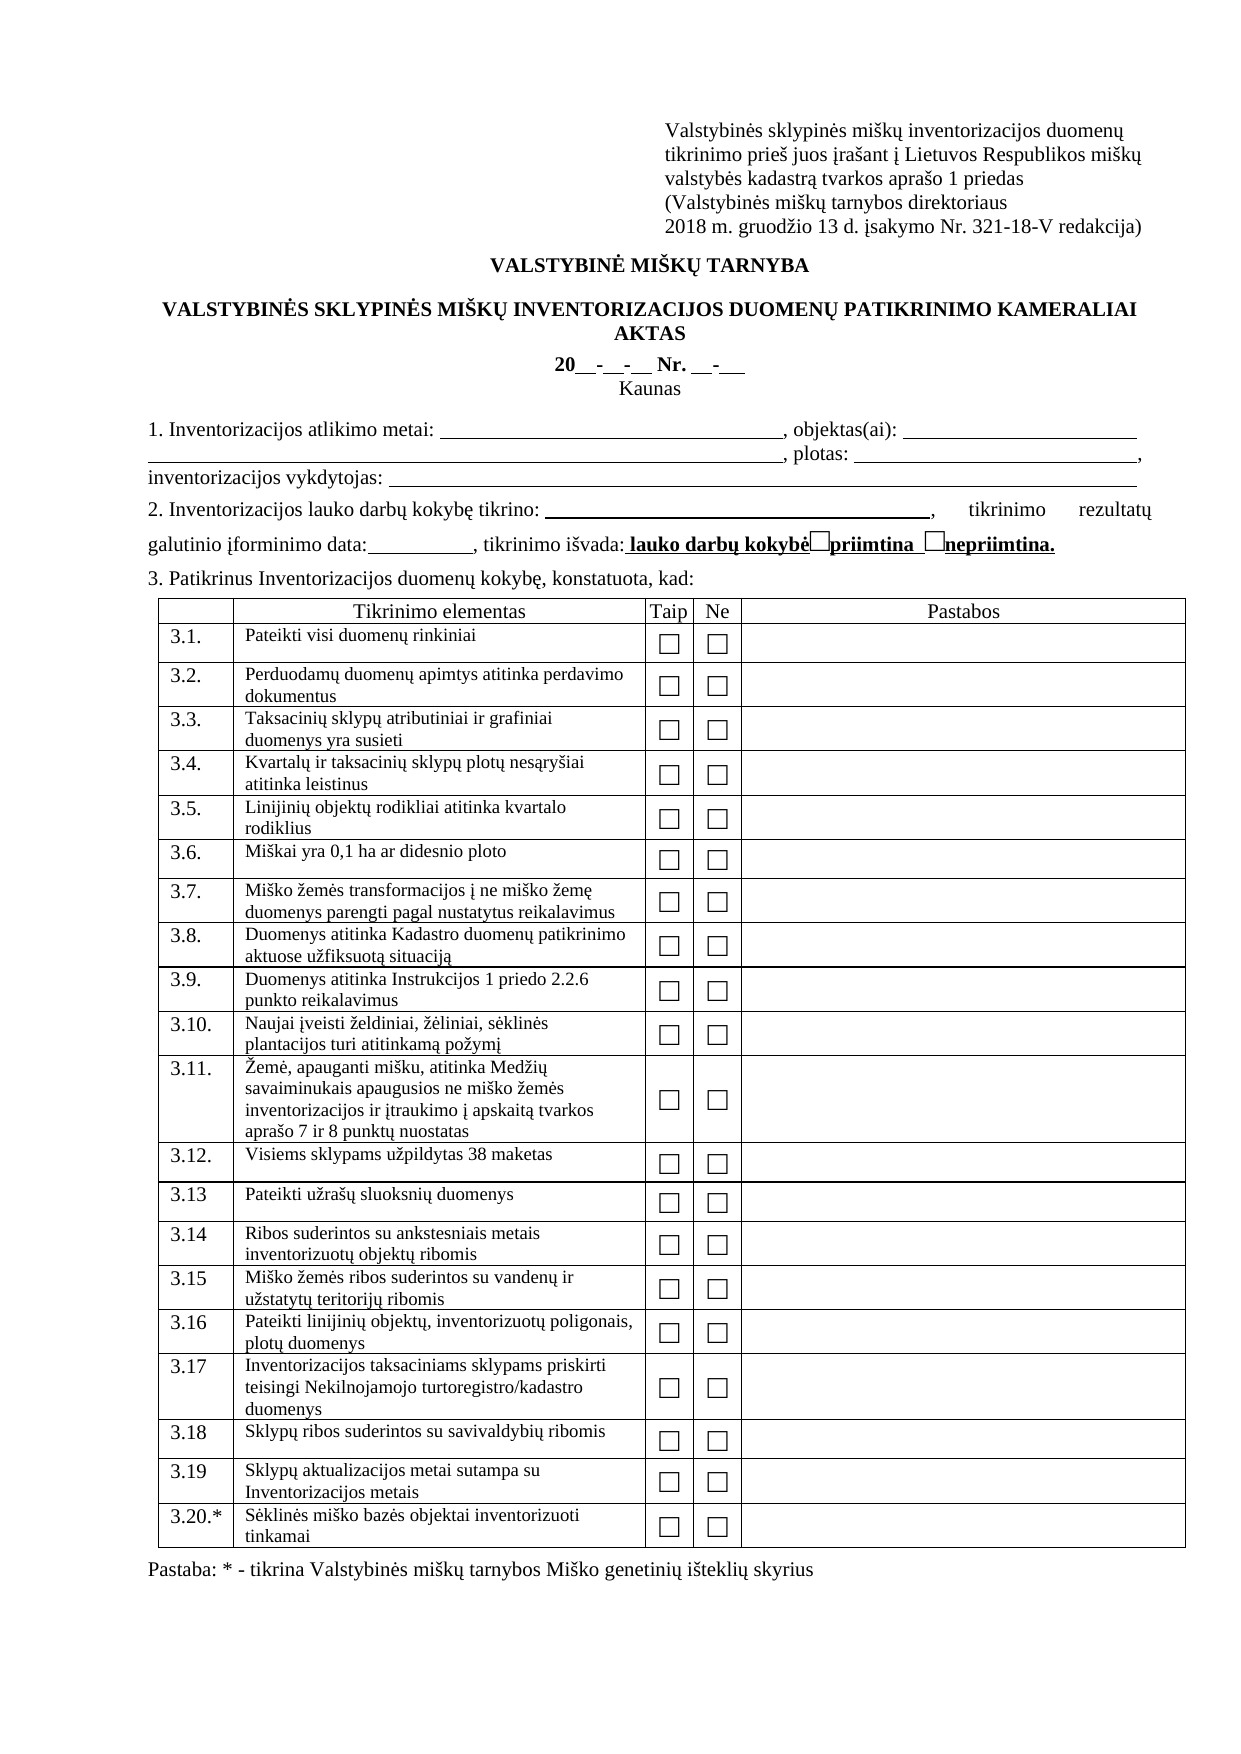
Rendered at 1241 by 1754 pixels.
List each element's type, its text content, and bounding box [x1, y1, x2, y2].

table_cell [742, 923, 1185, 966]
table_cell 3.3. [159, 707, 233, 750]
table_cell Sėklinės miško bazės objektai inventorizuoti tinkamai [234, 1504, 645, 1547]
table_cell 3.15 [159, 1266, 233, 1309]
table_cell □ [694, 968, 741, 1011]
table_cell 3.20.* [159, 1504, 233, 1547]
table_cell 3.10. [159, 1012, 233, 1055]
table_cell □ [646, 796, 693, 839]
text 2. Inventorizacijos lauko darbų kokybę tikrino: , tikrinimo rezultatų galutinio įforminimo data: , tikrinimo išvada: lauko darbų kokybė□priimtina □nepriimtina. [148, 496, 1152, 559]
table_cell Ribos suderintos su ankstesniais metais inventorizuotų objektų ribomis [234, 1222, 645, 1265]
text 3. Patikrinus Inventorizacijos duomenų kokybę, konstatuota, kad: [148, 566, 1152, 590]
table_cell 3.17 [159, 1354, 233, 1419]
table_cell [742, 1012, 1185, 1055]
table_cell □ [646, 879, 693, 922]
table_cell [742, 840, 1185, 878]
table_cell 3.5. [159, 796, 233, 839]
table_cell □ [694, 1183, 741, 1221]
table_cell □ [694, 1143, 741, 1181]
table_cell 3.11. [159, 1056, 233, 1142]
table_cell [742, 1504, 1185, 1547]
table_cell □ [646, 1420, 693, 1458]
table_cell □ [694, 1459, 741, 1502]
table_cell [742, 1310, 1185, 1353]
table_cell □ [694, 879, 741, 922]
table_cell [742, 1056, 1185, 1142]
table_cell □ [646, 1459, 693, 1502]
table_cell □ [646, 968, 693, 1011]
table_cell 3.6. [159, 840, 233, 878]
table_cell □ [646, 840, 693, 878]
table_cell [742, 1143, 1185, 1181]
table_cell □ [646, 1266, 693, 1309]
table_cell 3.8. [159, 923, 233, 966]
text VALSTYBINĖS SKLYPINĖS MIŠKŲ INVENTORIZACIJOS DUOMENŲ PATIKRINIMO KAMERALIAI AKTAS [148, 296, 1152, 344]
table_cell □ [646, 1504, 693, 1547]
table_cell [742, 1266, 1185, 1309]
table_cell 3.18 [159, 1420, 233, 1458]
table_cell □ [694, 1056, 741, 1142]
table_cell 3.2. [159, 663, 233, 706]
table_cell [742, 879, 1185, 922]
table_cell Duomenys atitinka Kadastro duomenų patikrinimo aktuose užfiksuotą situaciją [234, 923, 645, 966]
table_cell Miško žemės ribos suderintos su vandenų ir užstatytų teritorijų ribomis [234, 1266, 645, 1309]
table_cell Taksacinių sklypų atributiniai ir grafiniai duomenys yra susieti [234, 707, 645, 750]
table_cell 3.1. [159, 624, 233, 662]
table_cell □ [646, 1310, 693, 1353]
table_cell □ [694, 624, 741, 662]
table_cell □ [646, 707, 693, 750]
text valstybės kadastrą tvarkos aprašo 1 priedas [664, 166, 1152, 190]
table_cell □ [646, 1012, 693, 1055]
text VALSTYBINĖ MIŠKŲ TARNYBA [148, 253, 1152, 277]
table_cell □ [646, 1183, 693, 1221]
table_cell □ [646, 1143, 693, 1181]
table_cell □ [646, 624, 693, 662]
table_cell □ [694, 1420, 741, 1458]
table_cell [742, 1354, 1185, 1419]
table_cell Miško žemės transformacijos į ne miško žemę duomenys parengti pagal nustatytus reikalavimus [234, 879, 645, 922]
table_cell Pateikti linijinių objektų, inventorizuotų poligonais, plotų duomenys [234, 1310, 645, 1353]
table_cell □ [694, 1012, 741, 1055]
text Pastaba: * - tikrina Valstybinės miškų tarnybos Miško genetinių išteklių skyrius [148, 1557, 1152, 1581]
table_cell Sklypų ribos suderintos su savivaldybių ribomis [234, 1420, 645, 1458]
table_cell 3.12. [159, 1143, 233, 1181]
table_cell [742, 751, 1185, 794]
table_cell [742, 796, 1185, 839]
table_cell [742, 1222, 1185, 1265]
table_cell □ [694, 796, 741, 839]
table_cell 3.7. [159, 879, 233, 922]
table_cell 3.4. [159, 751, 233, 794]
table_cell □ [694, 923, 741, 966]
table_cell [742, 663, 1185, 706]
table_cell [742, 624, 1185, 662]
table_cell Visiems sklypams užpildytas 38 maketas [234, 1143, 645, 1181]
table_cell 3.14 [159, 1222, 233, 1265]
text (Valstybinės miškų tarnybos direktoriaus [664, 190, 1152, 214]
table_cell [742, 1183, 1185, 1221]
table_cell [742, 707, 1185, 750]
table_cell □ [694, 1222, 741, 1265]
text 20 - - Nr. - Kaunas [148, 352, 1152, 400]
table_cell □ [694, 840, 741, 878]
table_cell □ [694, 663, 741, 706]
table_cell □ [646, 1056, 693, 1142]
table_cell Žemė, apauganti mišku, atitinka Medžių savaiminukais apaugusios ne miško žemės inventorizacijos ir įtraukimo į apskaitą tvarkos aprašo 7 ir 8 punktų nuostatas [234, 1056, 645, 1142]
table_cell Inventorizacijos taksaciniams sklypams priskirti teisingi Nekilnojamojo turtoregistro/kadastro duomenys [234, 1354, 645, 1419]
table_cell □ [646, 751, 693, 794]
text 1. Inventorizacijos atlikimo metai: , objektas(ai): , plotas: , inventorizacijos vykdytojas: [148, 417, 1152, 489]
table_cell □ [646, 663, 693, 706]
table_header [159, 599, 233, 623]
table_cell Kvartalų ir taksacinių sklypų plotų nesąryšiai atitinka leistinus [234, 751, 645, 794]
table_header Pastabos [742, 599, 1185, 623]
table_cell □ [694, 1354, 741, 1419]
text tikrinimo prieš juos įrašant į Lietuvos Respublikos miškų [664, 142, 1152, 166]
table_cell Duomenys atitinka Instrukcijos 1 priedo 2.2.6 punkto reikalavimus [234, 968, 645, 1011]
table_cell □ [694, 707, 741, 750]
table_cell [742, 1459, 1185, 1502]
table_cell Pateikti visi duomenų rinkiniai [234, 624, 645, 662]
table_cell [742, 968, 1185, 1011]
table_cell □ [646, 1354, 693, 1419]
table_cell Pateikti užrašų sluoksnių duomenys [234, 1183, 645, 1221]
table_cell □ [694, 1266, 741, 1309]
table_cell Miškai yra 0,1 ha ar didesnio ploto [234, 840, 645, 878]
table_header Tikrinimo elementas [234, 599, 645, 623]
table_cell Sklypų aktualizacijos metai sutampa su Inventorizacijos metais [234, 1459, 645, 1502]
table_cell Naujai įveisti želdiniai, žėliniai, sėklinės plantacijos turi atitinkamą požymį [234, 1012, 645, 1055]
text Valstybinės sklypinės miškų inventorizacijos duomenų [664, 118, 1152, 142]
table_cell Perduodamų duomenų apimtys atitinka perdavimo dokumentus [234, 663, 645, 706]
table_cell 3.16 [159, 1310, 233, 1353]
table_cell 3.9. [159, 968, 233, 1011]
table_cell Linijinių objektų rodikliai atitinka kvartalo rodiklius [234, 796, 645, 839]
table_cell □ [646, 923, 693, 966]
table_cell [742, 1420, 1185, 1458]
text 2018 m. gruodžio 13 d. įsakymo Nr. 321-18-V redakcija) [664, 214, 1152, 238]
table_header Taip [646, 599, 693, 623]
table_cell 3.13 [159, 1183, 233, 1221]
table_cell □ [694, 1310, 741, 1353]
table_cell □ [694, 1504, 741, 1547]
table_cell 3.19 [159, 1459, 233, 1502]
table_cell □ [694, 751, 741, 794]
table_cell □ [646, 1222, 693, 1265]
table_header Ne [694, 599, 741, 623]
